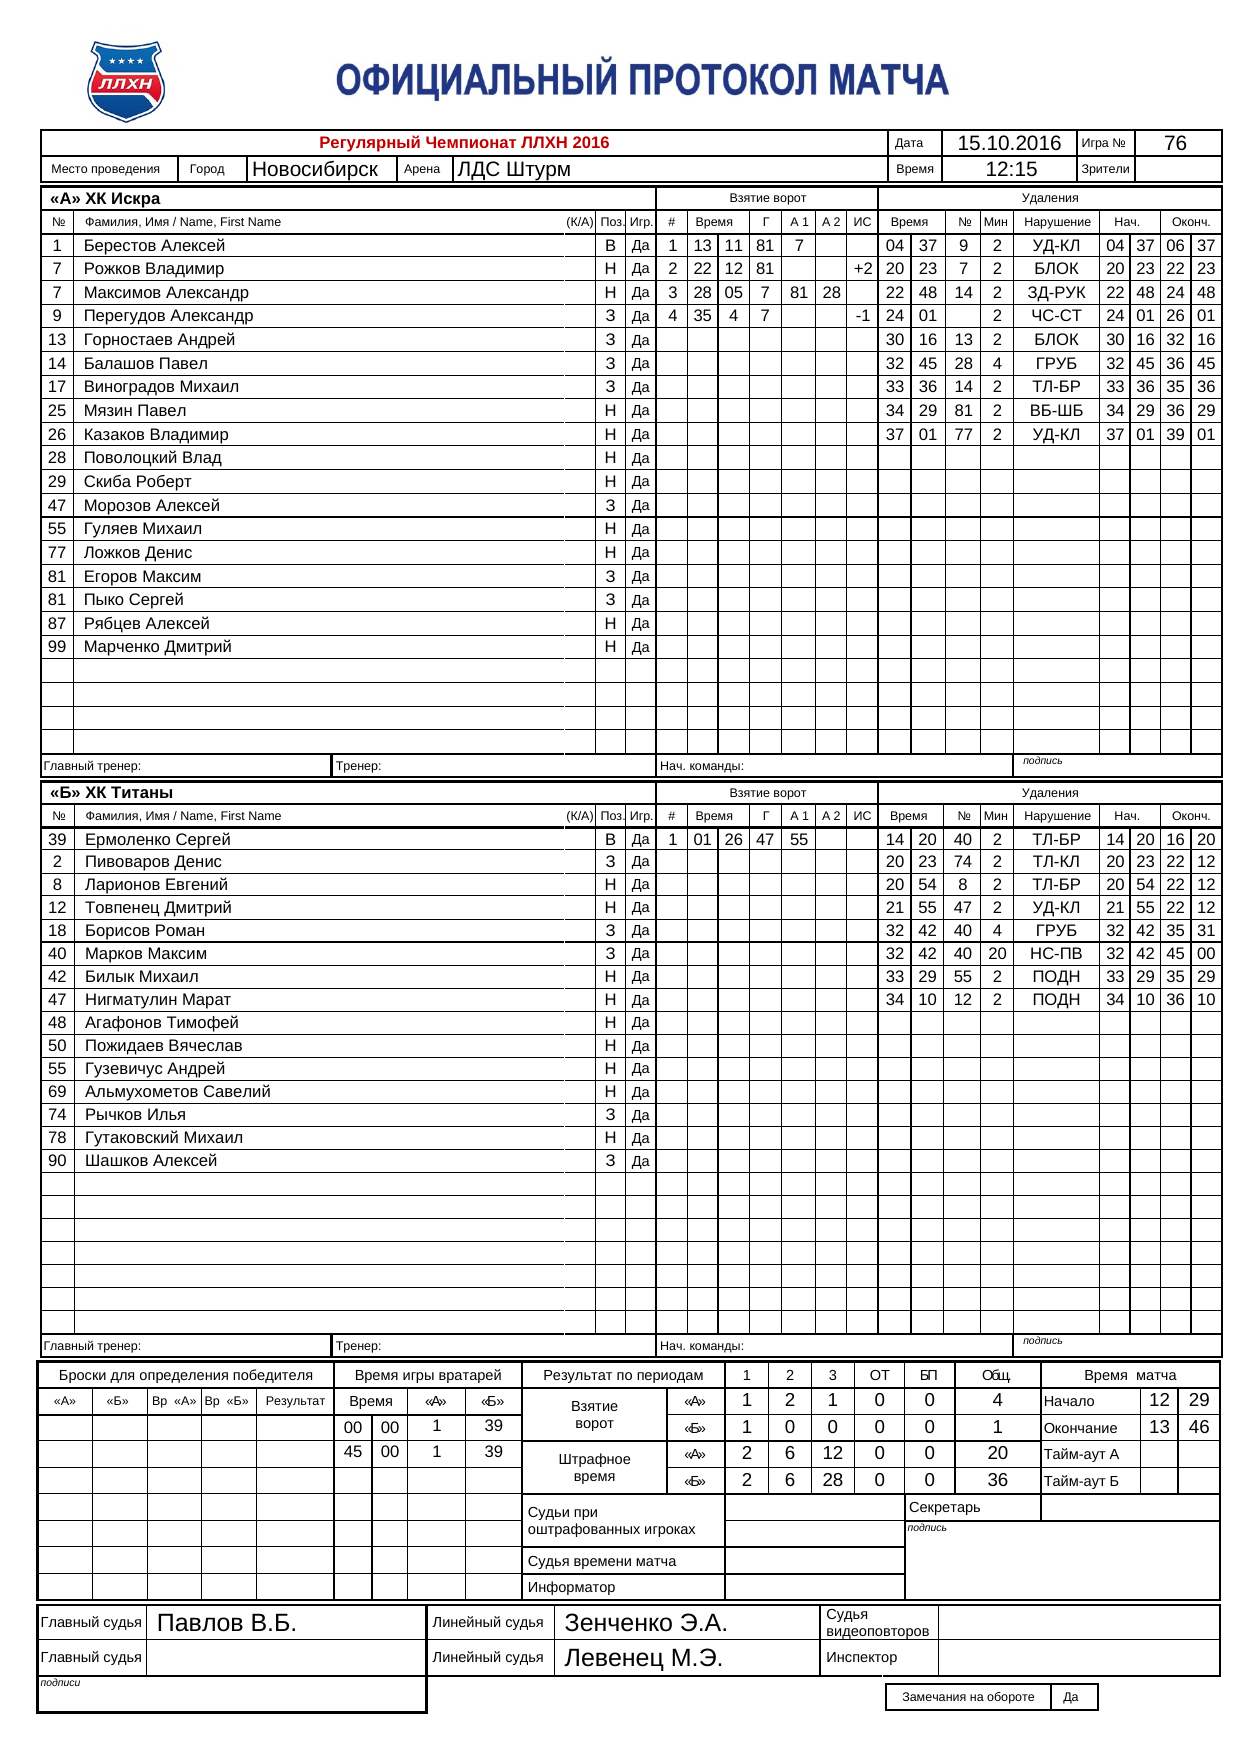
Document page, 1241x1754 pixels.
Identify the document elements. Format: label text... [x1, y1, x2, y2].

table_cell [1131, 1219, 1160, 1241]
table_cell [719, 683, 749, 706]
table_cell 34 [1100, 399, 1129, 422]
table_cell [1192, 494, 1221, 516]
table_cell [1161, 659, 1190, 682]
table_cell 0 [812, 1415, 854, 1440]
table_cell [688, 1127, 717, 1149]
table_cell [750, 1081, 781, 1103]
table_cell [816, 707, 846, 729]
table_cell [981, 1058, 1013, 1079]
table_cell [944, 1012, 980, 1033]
table_cell [688, 874, 717, 895]
table_cell [1131, 1242, 1160, 1264]
table_cell [912, 1196, 943, 1218]
table_cell 2 [981, 829, 1013, 849]
table_cell 0 [855, 1468, 904, 1493]
table_cell 81 [782, 281, 815, 303]
table_cell 50 [42, 1035, 74, 1057]
table_cell Павлов В.Б. [147, 1606, 425, 1639]
table_cell [946, 494, 980, 516]
table_cell [912, 1150, 943, 1172]
table_cell 0 [855, 1442, 904, 1467]
table_cell [1042, 1495, 1219, 1520]
table_cell Главный тренер: [42, 755, 330, 776]
table_cell ЧС-СТ [1014, 305, 1099, 327]
table_cell [816, 1127, 846, 1149]
table_cell [981, 659, 1013, 682]
table_cell [946, 565, 980, 587]
table_cell [1100, 1288, 1129, 1310]
table_cell [782, 1265, 815, 1287]
table_cell [688, 588, 717, 611]
table_cell 22 [688, 257, 717, 280]
table_cell [782, 850, 815, 872]
table_cell Поз. [596, 805, 625, 826]
table_cell Максимов Александр [74, 281, 564, 303]
table_cell [719, 1104, 749, 1126]
table_cell 00 [373, 1416, 407, 1440]
table_cell З [596, 1104, 625, 1126]
table_cell 26 [719, 829, 749, 849]
table_cell [719, 588, 749, 611]
table_cell [657, 850, 687, 872]
table_cell [816, 896, 846, 918]
table_cell [1100, 1035, 1129, 1057]
table_cell 01 [688, 829, 717, 849]
table_cell 81 [750, 257, 781, 280]
table_cell 87 [42, 612, 73, 634]
table_cell [1100, 1196, 1129, 1218]
table_cell [93, 1441, 147, 1467]
table_cell [565, 1012, 595, 1033]
table_cell 81 [750, 235, 781, 256]
table_cell 05 [719, 281, 749, 303]
table_cell [1014, 1081, 1099, 1103]
table_header Взятие ворот [657, 188, 877, 209]
table_cell ТЛ-БР [1014, 829, 1099, 849]
table_cell 28 [812, 1468, 854, 1493]
table_cell [1192, 565, 1221, 587]
table_cell [719, 446, 749, 469]
table_cell [74, 683, 564, 706]
table_cell [565, 920, 595, 941]
table_cell [1014, 565, 1099, 587]
table_cell [688, 1173, 717, 1195]
table_cell [688, 966, 717, 987]
table_cell [202, 1416, 256, 1440]
table_cell Да [626, 376, 655, 398]
table_cell 2 [981, 235, 1013, 256]
table_cell 31 [1192, 920, 1221, 941]
table_cell [1161, 1150, 1190, 1172]
table_cell Мин [981, 805, 1013, 826]
table_cell [565, 636, 595, 658]
table_cell [596, 1173, 625, 1195]
table_cell 45 [335, 1441, 371, 1467]
table_cell [42, 683, 73, 706]
table_cell 20 [912, 829, 943, 849]
table_cell [944, 1311, 980, 1333]
table_cell Город [179, 157, 246, 181]
table_cell [719, 1058, 749, 1079]
table_cell 2 [981, 281, 1013, 303]
table_cell [946, 470, 980, 493]
table_cell Тренер: [333, 755, 655, 776]
table_cell 28 [42, 446, 73, 469]
table_cell [782, 1127, 815, 1149]
table_cell 13 [1141, 1415, 1177, 1440]
table_cell [750, 1219, 781, 1241]
table_cell Н [596, 896, 625, 918]
table_cell [750, 1242, 781, 1264]
table_cell [565, 1104, 595, 1126]
table_cell 46 [1179, 1415, 1219, 1440]
table_cell [1100, 1150, 1129, 1172]
table_cell Г [750, 211, 781, 233]
table_cell [688, 1265, 717, 1287]
table_cell [688, 989, 717, 1011]
table_cell [257, 1468, 333, 1493]
table_cell 30 [879, 328, 910, 351]
table_cell «А» [408, 1389, 465, 1413]
table_cell [719, 612, 749, 634]
table_cell [750, 1012, 781, 1033]
table_cell [1131, 1173, 1160, 1195]
table_cell [847, 1035, 877, 1057]
table_cell [946, 541, 980, 564]
table_cell [1131, 1265, 1160, 1287]
table_cell [1131, 1150, 1160, 1172]
table_header 15.10.2016 [943, 131, 1076, 155]
table_cell Да [626, 1104, 655, 1126]
table_cell Поз. [596, 211, 625, 233]
table_cell [981, 541, 1013, 564]
table_cell [719, 470, 749, 493]
table_cell [981, 730, 1013, 753]
table_cell 10 [1192, 989, 1221, 1011]
table_cell ТЛ-КЛ [1014, 850, 1099, 872]
table_cell [1161, 1035, 1190, 1057]
table_cell [847, 352, 877, 374]
table_cell Н [596, 1081, 625, 1103]
table_cell [946, 636, 980, 658]
table_cell [657, 989, 687, 1011]
table_cell Да [626, 989, 655, 1011]
table_cell [688, 683, 717, 706]
table_header 3 [812, 1363, 854, 1387]
table_cell [816, 446, 846, 469]
table_cell [912, 683, 945, 706]
table_cell [565, 1150, 595, 1172]
table_cell [373, 1521, 407, 1546]
table_cell 33 [879, 376, 910, 398]
table_cell Судья времени матча [523, 1548, 724, 1573]
table_cell 20 [1100, 850, 1129, 872]
table_cell [1131, 1058, 1160, 1079]
table_cell [879, 470, 910, 493]
table_cell [1161, 1081, 1190, 1103]
table_cell № [946, 211, 980, 233]
table_cell [1131, 541, 1160, 564]
table_cell 2 [769, 1389, 811, 1413]
table_cell 7 [42, 281, 73, 303]
table_cell ГРУБ [1014, 920, 1099, 941]
table_cell 45 [912, 352, 945, 374]
table_cell [816, 1311, 846, 1333]
table_cell [944, 1035, 980, 1057]
table_cell [782, 1311, 815, 1333]
table_cell 2 [981, 966, 1013, 987]
table_cell З [596, 494, 625, 516]
table_cell [1192, 1012, 1221, 1033]
table_cell [466, 1521, 521, 1546]
table_cell 47 [944, 896, 980, 918]
table_cell Н [596, 1058, 625, 1079]
table_cell [688, 1311, 717, 1333]
table_cell [657, 518, 687, 540]
table_cell [1161, 612, 1190, 634]
table_cell [750, 730, 781, 753]
table_cell [816, 1150, 846, 1172]
table_cell [565, 328, 595, 351]
table_cell [626, 683, 655, 706]
table_cell [816, 399, 846, 422]
table_cell [1100, 1104, 1129, 1126]
table_cell [816, 1058, 846, 1079]
table_cell Гузевичус Андрей [75, 1058, 564, 1079]
table_header Дата [889, 131, 941, 155]
table_cell В [596, 235, 625, 256]
table_cell [688, 850, 717, 872]
table_cell Да [626, 494, 655, 516]
table_cell [946, 683, 980, 706]
table_header Да [1052, 1685, 1097, 1709]
table_cell [565, 1265, 595, 1287]
table_cell Казаков Владимир [74, 423, 564, 445]
table_cell 33 [879, 966, 910, 987]
table_cell [847, 707, 877, 729]
table_cell [75, 1196, 564, 1218]
table_cell 48 [1131, 281, 1160, 303]
table_cell [1192, 518, 1221, 540]
table_cell 20 [1100, 257, 1129, 280]
table_cell Товпенец Дмитрий [75, 896, 564, 918]
table_cell 45 [1161, 943, 1190, 964]
table_cell 0 [769, 1415, 811, 1440]
table_cell [1099, 1682, 1220, 1711]
table_cell [750, 1058, 781, 1079]
table_cell Левенец М.Э. [555, 1640, 819, 1675]
table_cell 2 [981, 328, 1013, 351]
table_cell [816, 829, 846, 849]
table_cell [1014, 1265, 1099, 1287]
table_cell [596, 1219, 625, 1241]
table_cell [1192, 1242, 1221, 1264]
table_cell [719, 659, 749, 682]
table_cell Морозов Алексей [74, 494, 564, 516]
table_cell 22 [1161, 874, 1190, 895]
table_cell [944, 1150, 980, 1172]
table_cell Время [688, 805, 749, 826]
table_cell БЛОК [1014, 328, 1099, 351]
table_header Удаления [879, 783, 1221, 803]
table_cell [719, 920, 749, 941]
table_cell [1131, 588, 1160, 611]
table_cell [782, 920, 815, 941]
table_cell [565, 989, 595, 1011]
table_cell [1100, 1012, 1129, 1033]
table_cell [750, 850, 781, 872]
table_cell [657, 659, 687, 682]
table_cell [42, 1265, 74, 1287]
table_cell [719, 730, 749, 753]
table_cell [981, 446, 1013, 469]
table_cell [879, 494, 910, 516]
table_cell Да [626, 352, 655, 374]
table_cell Пожидаев Вячеслав [75, 1035, 564, 1057]
table_cell Да [626, 1035, 655, 1057]
table_cell [466, 1547, 521, 1573]
table_cell [750, 1150, 781, 1172]
table_cell Н [596, 612, 625, 634]
table_cell [657, 1127, 687, 1149]
table_cell [782, 707, 815, 729]
table_cell [688, 730, 717, 753]
table_cell 13 [946, 328, 980, 351]
table_cell [847, 683, 877, 706]
table_cell 39 [1161, 423, 1190, 445]
table_cell [1131, 1012, 1160, 1033]
table_cell [1192, 1196, 1221, 1218]
table_cell [782, 423, 815, 445]
table_cell [782, 305, 815, 327]
table_cell [688, 1058, 717, 1079]
table_cell [879, 1012, 910, 1033]
table_cell [657, 399, 687, 422]
table_cell [1014, 1242, 1099, 1264]
table_cell [946, 305, 980, 327]
table_cell [1161, 470, 1190, 493]
table_cell [596, 1242, 625, 1264]
table_cell 35 [1161, 920, 1190, 941]
table_header Время игры вратарей [335, 1363, 521, 1387]
table_cell [1131, 565, 1160, 587]
table_cell [981, 683, 1013, 706]
table_cell 2 [981, 376, 1013, 398]
table_cell [565, 707, 595, 729]
table_cell [726, 1521, 904, 1546]
table_cell [257, 1574, 333, 1599]
table_cell 2 [981, 989, 1013, 1011]
table_cell Перегудов Александр [74, 305, 564, 327]
table_cell [946, 446, 980, 469]
table_cell [565, 612, 595, 634]
table_cell [816, 874, 846, 895]
table_cell 55 [42, 1058, 74, 1079]
table_cell [657, 446, 687, 469]
table_cell 6 [769, 1468, 811, 1493]
table_cell [1100, 659, 1129, 682]
table_cell [782, 1150, 815, 1172]
table_cell [1161, 1196, 1190, 1218]
table_cell [688, 1242, 717, 1264]
table_cell [847, 588, 877, 611]
table_cell [816, 850, 846, 872]
table_cell [879, 565, 910, 587]
table_cell 40 [944, 943, 980, 964]
table_cell 23 [1192, 257, 1221, 280]
table_cell 32 [879, 920, 910, 941]
table_cell [782, 989, 815, 1011]
table_cell [1014, 683, 1099, 706]
table_cell Да [626, 1127, 655, 1149]
table_cell [719, 1173, 749, 1195]
table_cell [565, 305, 595, 327]
table_cell [657, 707, 687, 729]
table_cell [688, 541, 717, 564]
table_cell [1192, 612, 1221, 634]
table_cell [782, 730, 815, 753]
table_cell [688, 1012, 717, 1033]
table_cell [1192, 1219, 1221, 1241]
table_cell [719, 1150, 749, 1172]
table_cell [1014, 1058, 1099, 1079]
table_cell [912, 1288, 943, 1310]
table_cell [1014, 1173, 1099, 1195]
table_cell [335, 1521, 371, 1546]
table_cell [912, 1242, 943, 1264]
table_cell [782, 1081, 815, 1103]
table_cell [1131, 1081, 1160, 1103]
table_cell Н [596, 446, 625, 469]
table_cell 23 [1131, 850, 1160, 872]
table_cell [750, 446, 781, 469]
table_cell [879, 446, 910, 469]
table_cell 37 [912, 235, 945, 256]
table_cell [816, 1219, 846, 1241]
table_cell [879, 588, 910, 611]
table_cell [726, 1575, 904, 1599]
picture [5, 28, 1179, 129]
table_cell подпись [906, 1522, 1219, 1599]
table_cell [816, 1012, 846, 1033]
table_cell 06 [1161, 235, 1190, 256]
table_cell [1192, 707, 1221, 729]
table_cell Да [626, 850, 655, 872]
table_cell [750, 494, 781, 516]
table_cell [1192, 446, 1221, 469]
table_cell Оконч. [1161, 805, 1221, 826]
table_cell [719, 1081, 749, 1103]
table_cell [565, 1035, 595, 1057]
table_cell 47 [42, 494, 73, 516]
table_cell [75, 1219, 564, 1241]
table_cell [596, 1311, 625, 1333]
table_cell [1131, 1035, 1160, 1057]
table_cell [1192, 1265, 1221, 1287]
table_cell [847, 376, 877, 398]
table_cell [1161, 494, 1190, 516]
table_cell 2 [981, 423, 1013, 445]
table_cell 2 [981, 257, 1013, 280]
table_cell «А» [39, 1389, 92, 1413]
table_cell [944, 1242, 980, 1264]
table_cell 32 [1161, 328, 1190, 351]
table_cell [688, 636, 717, 658]
table_cell [847, 659, 877, 682]
table_cell 0 [905, 1389, 954, 1413]
table_cell [1014, 730, 1099, 753]
table_cell [912, 470, 945, 493]
table_cell Время [879, 211, 945, 233]
table_cell ТЛ-БР [1014, 376, 1099, 398]
table_cell Ларионов Евгений [75, 874, 564, 895]
table_cell 4 [981, 920, 1013, 941]
table_cell Да [626, 541, 655, 564]
table_cell А 2 [816, 805, 846, 826]
table_cell 20 [879, 874, 910, 895]
table_cell [946, 730, 980, 753]
table_header «А» ХК Искра [42, 188, 655, 209]
table_cell [1179, 1441, 1219, 1467]
table_cell [565, 659, 595, 682]
table_cell [1014, 1012, 1099, 1033]
table_cell [1100, 1127, 1129, 1149]
table_cell [847, 1242, 877, 1264]
table_cell [1100, 612, 1129, 634]
table_cell [719, 1311, 749, 1333]
table_cell Да [626, 874, 655, 895]
table_cell Да [626, 588, 655, 611]
table_cell Вр «А» [148, 1389, 201, 1413]
table_cell [1131, 707, 1160, 729]
table_cell Главный судья [39, 1606, 146, 1639]
table_cell [883, 1677, 1220, 1681]
table_cell [981, 707, 1013, 729]
table_cell [1014, 446, 1099, 469]
table_cell Н [596, 636, 625, 658]
table_cell [981, 1288, 1013, 1310]
table_cell [1131, 730, 1160, 753]
table_cell Скиба Роберт [74, 470, 564, 493]
table_cell 01 [1131, 423, 1160, 445]
table_cell [944, 1058, 980, 1079]
table_cell [981, 518, 1013, 540]
table_cell [750, 966, 781, 987]
table_cell [688, 1288, 717, 1310]
table_cell [750, 565, 781, 587]
table_cell 20 [1131, 829, 1160, 849]
table_cell [1131, 1104, 1160, 1126]
table_cell 1 [408, 1416, 465, 1440]
table_cell [1161, 541, 1190, 564]
table_cell ЛДС Штурм [454, 157, 887, 181]
table_cell [750, 612, 781, 634]
table_cell [373, 1494, 407, 1520]
table_cell 29 [1131, 966, 1160, 987]
table_cell [719, 1035, 749, 1057]
table_cell [981, 1081, 1013, 1103]
table_cell [816, 518, 846, 540]
table_cell [148, 1468, 201, 1493]
table_cell [1100, 636, 1129, 658]
table_cell 74 [944, 850, 980, 872]
table_cell [719, 1288, 749, 1310]
table_cell 35 [1161, 966, 1190, 987]
table_cell [202, 1494, 256, 1520]
table_cell [847, 423, 877, 445]
table_cell [879, 1081, 910, 1103]
table_cell [816, 683, 846, 706]
table_cell [847, 470, 877, 493]
table_cell [42, 659, 73, 682]
table_cell [565, 1058, 595, 1079]
table_cell [912, 1219, 943, 1241]
table_cell [1131, 636, 1160, 658]
table_cell Фамилия, Имя / Name, First Name [75, 805, 565, 826]
table_cell 04 [879, 235, 910, 256]
table_cell [657, 1081, 687, 1103]
table_cell 40 [42, 943, 74, 964]
table_cell [1100, 707, 1129, 729]
table_cell [944, 1288, 980, 1310]
table_cell [981, 1150, 1013, 1172]
table_cell [565, 257, 595, 280]
table_cell [912, 1081, 943, 1103]
table_cell [1100, 683, 1129, 706]
table_cell [596, 1265, 625, 1287]
table_cell [750, 707, 781, 729]
table_cell [565, 966, 595, 987]
table_cell 39 [466, 1441, 521, 1467]
table_cell Линейный судья [428, 1606, 554, 1639]
table_cell [1100, 446, 1129, 469]
table_cell [335, 1574, 371, 1599]
table_cell Балашов Павел [74, 352, 564, 374]
table_cell 12 [1192, 850, 1221, 872]
table_cell [719, 1196, 749, 1218]
table_cell [782, 896, 815, 918]
table_cell «Б» [93, 1389, 147, 1413]
table_cell [1192, 1288, 1221, 1310]
table_cell [1131, 470, 1160, 493]
table_cell [816, 1242, 846, 1264]
table_cell [596, 1288, 625, 1310]
table_cell Да [626, 470, 655, 493]
table_cell [981, 1035, 1013, 1057]
table_header Время матча [1042, 1363, 1219, 1387]
table_cell 29 [912, 399, 945, 422]
table_cell 29 [1179, 1389, 1219, 1413]
table_cell [879, 1196, 910, 1218]
table_cell [912, 565, 945, 587]
table_cell [719, 376, 749, 398]
table_cell [1192, 636, 1221, 658]
table_cell [719, 636, 749, 658]
table_cell [719, 399, 749, 422]
table_cell [719, 896, 749, 918]
table_cell 54 [912, 874, 943, 895]
table_cell [719, 328, 749, 351]
table_cell 16 [1161, 829, 1190, 849]
table_cell [39, 1547, 92, 1573]
table_cell [657, 896, 687, 918]
table_cell Да [626, 966, 655, 987]
table_cell [816, 470, 846, 493]
table_cell [335, 1468, 371, 1493]
table_cell 33 [1100, 376, 1129, 398]
table_cell [39, 1416, 92, 1440]
table_cell [1161, 1104, 1190, 1126]
table_cell [257, 1441, 333, 1467]
table_cell [719, 1219, 749, 1241]
table_cell [688, 1219, 717, 1241]
table_cell [782, 541, 815, 564]
table_cell [1192, 1127, 1221, 1149]
table_cell 29 [42, 470, 73, 493]
table_cell [782, 352, 815, 374]
table_cell [1100, 1242, 1129, 1264]
table_cell Рожков Владимир [74, 257, 564, 280]
table_cell [879, 659, 910, 682]
table_cell [782, 494, 815, 516]
table_cell НС-ПВ [1014, 943, 1099, 964]
table_cell Н [596, 518, 625, 540]
table_cell 00 [335, 1416, 371, 1440]
table_cell [750, 470, 781, 493]
table_cell [816, 989, 846, 1011]
table_cell «А» [668, 1442, 724, 1467]
table_cell [148, 1441, 201, 1467]
table_cell [750, 399, 781, 422]
table_cell [657, 1242, 687, 1264]
table_cell [657, 874, 687, 895]
table_cell [981, 1173, 1013, 1195]
table_cell [74, 730, 564, 753]
table_cell [565, 376, 595, 398]
table_cell [912, 541, 945, 564]
table_cell [657, 1288, 687, 1310]
table_cell Да [626, 305, 655, 327]
table_cell Да [626, 920, 655, 941]
table_cell [42, 730, 73, 753]
table_cell [1141, 1441, 1177, 1467]
table_cell [782, 518, 815, 540]
table_cell [596, 730, 625, 753]
table_cell Егоров Максим [74, 565, 564, 587]
table_cell Время [879, 805, 943, 826]
table_cell подпись [1014, 1335, 1221, 1356]
table_cell 1 [726, 1415, 768, 1440]
table_cell [879, 1173, 910, 1195]
table_cell 55 [42, 518, 73, 540]
table_cell [879, 1058, 910, 1079]
table_cell [847, 1196, 877, 1218]
table_cell [657, 423, 687, 445]
table_cell [408, 1521, 465, 1546]
table_cell [847, 518, 877, 540]
table_cell 01 [1192, 423, 1221, 445]
table_cell З [596, 352, 625, 374]
table_cell [565, 470, 595, 493]
table_cell [1014, 1288, 1099, 1310]
table_cell [93, 1521, 147, 1546]
table_cell [1100, 1058, 1129, 1079]
table_cell [565, 1242, 595, 1264]
table_cell [719, 966, 749, 987]
table_cell Н [596, 874, 625, 895]
table_header Общ. [956, 1363, 1040, 1387]
table_cell [1014, 612, 1099, 634]
table_cell 42 [42, 966, 74, 987]
table_cell 7 [946, 257, 980, 280]
table_cell 16 [912, 328, 945, 351]
table_cell +2 [847, 257, 877, 280]
table_cell Да [626, 943, 655, 964]
table_cell Н [596, 399, 625, 422]
table_cell [1131, 612, 1160, 634]
table_cell [879, 1242, 910, 1264]
table_cell 32 [879, 352, 910, 374]
table_cell № [42, 805, 74, 826]
table_cell [75, 1173, 564, 1195]
table_cell [1100, 1311, 1129, 1333]
table_cell [565, 943, 595, 964]
table_cell 32 [1100, 943, 1129, 964]
table_cell 81 [42, 565, 73, 587]
table_cell 39 [466, 1416, 521, 1440]
table_cell 2 [726, 1442, 768, 1467]
table_cell Рычков Илья [75, 1104, 564, 1126]
table_cell [39, 1574, 92, 1599]
table_cell [1161, 565, 1190, 587]
table_cell [847, 281, 877, 303]
table_cell [1161, 588, 1190, 611]
table_cell БЛОК [1014, 257, 1099, 280]
table_cell [782, 1196, 815, 1218]
table_cell [1192, 1081, 1221, 1103]
table_cell Штрафное время [523, 1442, 666, 1493]
table_cell [879, 1035, 910, 1057]
table_cell [688, 494, 717, 516]
table_cell [408, 1574, 465, 1599]
table_cell [1014, 1104, 1099, 1126]
table_cell [565, 281, 595, 303]
table_cell З [596, 850, 625, 872]
table_cell [565, 896, 595, 918]
table_cell [816, 352, 846, 374]
table_cell (К/А) [565, 211, 595, 233]
table_cell [816, 920, 846, 941]
table_header Удаления [879, 188, 1221, 209]
table_cell 0 [905, 1468, 954, 1493]
table_cell [719, 494, 749, 516]
table_cell [657, 470, 687, 493]
table_cell [719, 1127, 749, 1149]
table_cell 0 [855, 1415, 904, 1440]
table_cell 36 [1161, 399, 1190, 422]
table_cell Да [626, 829, 655, 849]
table_cell Линейный судья [428, 1640, 554, 1675]
table_cell 23 [1131, 257, 1160, 280]
table_cell [719, 541, 749, 564]
table_cell 40 [944, 829, 980, 849]
table_cell 36 [1192, 376, 1221, 398]
table_cell Н [596, 989, 625, 1011]
table_cell 1 [956, 1415, 1040, 1440]
table_cell [981, 612, 1013, 634]
table_cell [981, 1265, 1013, 1287]
table_cell Билык Михаил [75, 966, 564, 987]
table_cell [912, 1058, 943, 1079]
table_cell [981, 1311, 1013, 1333]
table_cell 1 [408, 1441, 465, 1467]
table_cell [74, 707, 564, 729]
table_cell [688, 399, 717, 422]
table_cell ВБ-ШБ [1014, 399, 1099, 422]
table_cell [1192, 470, 1221, 493]
table_cell [335, 1547, 371, 1573]
table_cell [688, 659, 717, 682]
table_cell 1 [812, 1389, 854, 1413]
table_cell 20 [879, 257, 910, 280]
table_cell # [657, 211, 687, 233]
table_cell 24 [1100, 305, 1129, 327]
table_cell 81 [42, 588, 73, 611]
table_cell 01 [912, 305, 945, 327]
table_cell [657, 1012, 687, 1033]
table_cell [1161, 446, 1190, 469]
table_cell 77 [946, 423, 980, 445]
table_cell [1014, 659, 1099, 682]
table_cell [981, 1127, 1013, 1149]
table_cell З [596, 305, 625, 327]
table_cell [981, 494, 1013, 516]
table_cell [816, 966, 846, 987]
table_cell 40 [944, 920, 980, 941]
table_cell [565, 1219, 595, 1241]
table_cell [847, 1288, 877, 1310]
table_cell «Б» [668, 1468, 724, 1493]
table_cell 22 [1161, 257, 1190, 280]
table_cell 1 [726, 1389, 768, 1413]
table_header 76 [1136, 131, 1221, 155]
table_cell [1192, 730, 1221, 753]
table_cell [1100, 518, 1129, 540]
table_cell [1192, 1311, 1221, 1333]
table_cell [1014, 1150, 1099, 1172]
table_cell 35 [1161, 376, 1190, 398]
table_cell 12 [42, 896, 74, 918]
table_cell [688, 1104, 717, 1126]
table_cell [202, 1574, 256, 1599]
table_cell [39, 1521, 92, 1546]
table_cell [912, 612, 945, 634]
table_cell [879, 518, 910, 540]
table_cell [688, 707, 717, 729]
table_cell Да [626, 235, 655, 256]
table_cell [75, 1265, 564, 1287]
table_cell [912, 730, 945, 753]
table_cell -1 [847, 305, 877, 327]
table_cell # [657, 805, 687, 826]
table_cell [688, 518, 717, 540]
table_cell [1131, 1288, 1160, 1310]
table_cell 39 [42, 829, 74, 849]
table_cell Марков Максим [75, 943, 564, 964]
table_cell [565, 1196, 595, 1218]
table_cell [626, 1311, 655, 1333]
table_cell 23 [912, 257, 945, 280]
table_cell [750, 943, 781, 964]
table_cell [626, 1173, 655, 1195]
table_cell [1161, 1058, 1190, 1079]
table_cell [657, 683, 687, 706]
table_cell Инспектор [821, 1640, 938, 1675]
table_cell [657, 966, 687, 987]
table_cell 20 [956, 1442, 1040, 1467]
table_cell [816, 588, 846, 611]
table_cell [847, 850, 877, 872]
table_cell 7 [750, 305, 781, 327]
table_cell З [596, 943, 625, 964]
table_cell [688, 920, 717, 941]
table_cell 34 [879, 989, 910, 1011]
table_cell [1136, 157, 1221, 181]
table_cell 55 [782, 829, 815, 849]
table_cell Нач. команды: [657, 755, 1012, 776]
table_cell 6 [769, 1442, 811, 1467]
table_header 1 [726, 1363, 768, 1387]
table_cell [1100, 1081, 1129, 1103]
table_cell 21 [879, 896, 910, 918]
table_cell 26 [1161, 305, 1190, 327]
table_cell [1161, 1265, 1190, 1287]
table_cell Н [596, 966, 625, 987]
table_cell Виноградов Михаил [74, 376, 564, 398]
table_cell [750, 920, 781, 941]
table_cell Ложков Денис [74, 541, 564, 564]
table_cell [688, 446, 717, 469]
table_cell Арена [398, 157, 452, 181]
table_cell [981, 588, 1013, 611]
table_cell 14 [946, 281, 980, 303]
table_cell [93, 1574, 147, 1599]
table_cell [93, 1494, 147, 1520]
table_cell [912, 1104, 943, 1126]
table_header 2 [769, 1363, 811, 1387]
table_cell [912, 494, 945, 516]
table_cell [782, 966, 815, 987]
table_cell 48 [1192, 281, 1221, 303]
table_cell Да [626, 896, 655, 918]
table_cell [879, 1104, 910, 1126]
table_cell [1014, 1127, 1099, 1149]
table_cell Зрители [1078, 157, 1134, 181]
table_cell ЗД-РУК [1014, 281, 1099, 303]
table_cell [1100, 1265, 1129, 1287]
table_cell [847, 989, 877, 1011]
table_header Броски для определения победителя [39, 1363, 333, 1387]
table_cell [1014, 518, 1099, 540]
table_cell Тайм-аут А [1042, 1441, 1140, 1467]
table_cell [847, 896, 877, 918]
table_cell [148, 1574, 201, 1599]
table_cell 24 [1161, 281, 1190, 303]
table_cell [847, 1311, 877, 1333]
table_cell [750, 1265, 781, 1287]
table_cell (К/А) [565, 805, 595, 826]
table_cell [981, 565, 1013, 587]
table_cell [1161, 518, 1190, 540]
table_cell 1 [657, 235, 687, 256]
table_cell [626, 1219, 655, 1241]
table_cell 23 [912, 850, 943, 872]
table_cell 32 [1100, 920, 1129, 941]
table_cell [466, 1574, 521, 1599]
table_cell 7 [782, 235, 815, 256]
table_header Взятие ворот [657, 783, 877, 803]
table_cell [657, 541, 687, 564]
table_cell [565, 1288, 595, 1310]
table_cell [565, 1311, 595, 1333]
table_cell З [596, 565, 625, 587]
table_cell [657, 1196, 687, 1218]
table_cell [93, 1547, 147, 1573]
table_cell [1131, 659, 1160, 682]
table_cell 14 [42, 352, 73, 374]
table_cell Тренер: [333, 1335, 655, 1356]
table_cell 55 [912, 896, 943, 918]
table_cell [565, 446, 595, 469]
table_cell [565, 683, 595, 706]
table_cell 22 [1161, 896, 1190, 918]
table_cell [847, 966, 877, 987]
table_cell [816, 1265, 846, 1287]
table_cell [42, 1311, 74, 1333]
table_cell 28 [946, 352, 980, 374]
table_cell З [596, 1150, 625, 1172]
table_cell [816, 376, 846, 398]
table_cell [719, 1242, 749, 1264]
table_cell [879, 1311, 910, 1333]
table_cell [428, 1677, 882, 1711]
table_cell Информатор [523, 1575, 724, 1599]
table_cell [816, 494, 846, 516]
table_cell 37 [879, 423, 910, 445]
table_cell 47 [42, 989, 74, 1011]
table_cell [981, 470, 1013, 493]
table_cell [626, 1196, 655, 1218]
table_cell Н [596, 1127, 625, 1149]
table_cell [816, 636, 846, 658]
table_cell [39, 1494, 92, 1520]
table_cell Судья видеоповторов [821, 1606, 938, 1639]
table_cell [939, 1640, 1219, 1675]
table_cell [944, 1196, 980, 1218]
table_cell 36 [1161, 989, 1190, 1011]
table_cell [657, 920, 687, 941]
table_cell [626, 707, 655, 729]
table_cell [688, 612, 717, 634]
table_cell [847, 235, 877, 256]
table_cell Да [626, 257, 655, 280]
table_cell [565, 730, 595, 753]
table_cell [782, 683, 815, 706]
table_cell 2 [981, 850, 1013, 872]
table_cell [1014, 1035, 1099, 1057]
table_cell [688, 1081, 717, 1103]
table_cell [93, 1468, 147, 1493]
table_cell [657, 1035, 687, 1057]
table_cell [257, 1494, 333, 1520]
table_cell [42, 1242, 74, 1264]
table_cell [782, 1173, 815, 1195]
table_cell [1014, 636, 1099, 658]
table_cell [816, 1288, 846, 1310]
table_cell Новосибирск [248, 157, 396, 181]
table_cell 55 [1131, 896, 1160, 918]
table_cell Да [626, 1150, 655, 1172]
table_cell [847, 446, 877, 469]
table_cell [1100, 730, 1129, 753]
table_cell 99 [42, 636, 73, 658]
table_cell 2 [981, 305, 1013, 327]
table_cell [408, 1494, 465, 1520]
table_cell [1161, 1219, 1190, 1241]
table_cell [408, 1468, 465, 1493]
table_cell 22 [1161, 850, 1190, 872]
table_cell [750, 659, 781, 682]
table_cell [1014, 470, 1099, 493]
table_cell [596, 707, 625, 729]
table_cell 9 [946, 235, 980, 256]
table_cell [626, 1242, 655, 1264]
table_cell 54 [1131, 874, 1160, 895]
table_cell 42 [912, 943, 943, 964]
table_cell № [42, 211, 73, 233]
table_cell 47 [750, 829, 781, 849]
table_cell Да [626, 1058, 655, 1079]
table_cell Нач. [1100, 805, 1160, 826]
table_cell [912, 1127, 943, 1149]
table_cell 2 [981, 874, 1013, 895]
table_cell Марченко Дмитрий [74, 636, 564, 658]
table_cell [912, 707, 945, 729]
table_cell [1161, 1288, 1190, 1310]
table_cell [39, 1441, 92, 1467]
table_cell [816, 565, 846, 587]
table_cell З [596, 920, 625, 941]
table_cell [944, 1127, 980, 1149]
table_cell [688, 423, 717, 445]
table_cell Берестов Алексей [74, 235, 564, 256]
table_cell [657, 328, 687, 351]
table_cell 29 [912, 966, 943, 987]
table_cell 37 [1100, 423, 1129, 445]
table_cell [816, 943, 846, 964]
table_cell [408, 1547, 465, 1573]
table_cell 48 [42, 1012, 74, 1033]
table_cell [912, 588, 945, 611]
table_cell Н [596, 541, 625, 564]
table_cell 7 [750, 281, 781, 303]
table_cell [782, 328, 815, 351]
table_cell [1100, 541, 1129, 564]
table_cell [1100, 1173, 1129, 1195]
table_cell [719, 565, 749, 587]
table_cell 48 [912, 281, 945, 303]
table_cell Игр. [626, 211, 655, 233]
table_cell Рябцев Алексей [74, 612, 564, 634]
table_cell [750, 376, 781, 398]
table_cell [847, 874, 877, 895]
table_cell Н [596, 1035, 625, 1057]
table_cell [335, 1494, 371, 1520]
table_cell Нигматулин Марат [75, 989, 564, 1011]
table_cell [565, 829, 595, 849]
table_cell [719, 707, 749, 729]
table_cell 28 [816, 281, 846, 303]
table_cell Взятие ворот [523, 1389, 666, 1440]
table_cell подписи [39, 1677, 425, 1711]
table_cell [750, 1173, 781, 1195]
table_cell 1 [42, 235, 73, 256]
table_cell [816, 541, 846, 564]
table_cell ПОДН [1014, 989, 1099, 1011]
table_cell Да [626, 423, 655, 445]
table_cell 17 [42, 376, 73, 398]
table_cell [719, 943, 749, 964]
table_cell [1161, 1242, 1190, 1264]
table_cell 36 [1161, 352, 1190, 374]
table_cell Борисов Роман [75, 920, 564, 941]
table_header Регулярный Чемпионат ЛЛХН 2016 [42, 131, 887, 155]
table_cell ПОДН [1014, 966, 1099, 987]
table_cell [912, 1311, 943, 1333]
table_cell 90 [42, 1150, 74, 1172]
table_cell [782, 636, 815, 658]
table_cell Агафонов Тимофей [75, 1012, 564, 1033]
table_cell [816, 1173, 846, 1195]
table_cell Нач. [1100, 211, 1160, 233]
table_cell 25 [42, 399, 73, 422]
table_cell Вр «Б» [202, 1389, 256, 1413]
table_cell [782, 470, 815, 493]
table_cell [944, 1265, 980, 1287]
table_cell УД-КЛ [1014, 896, 1099, 918]
table_cell [847, 1150, 877, 1172]
table_cell [816, 1196, 846, 1218]
table_cell [596, 659, 625, 682]
table_cell Ермоленко Сергей [75, 829, 564, 849]
table_cell 12 [812, 1442, 854, 1467]
table_cell 20 [981, 943, 1013, 964]
table_cell [257, 1521, 333, 1546]
table_cell 11 [719, 235, 749, 256]
table_cell [782, 612, 815, 634]
table_cell [1161, 683, 1190, 706]
table_cell Главный судья [39, 1640, 146, 1675]
table_cell [847, 1081, 877, 1103]
table_cell [847, 494, 877, 516]
table_cell [782, 257, 815, 280]
table_cell [879, 612, 910, 634]
table_cell [1100, 494, 1129, 516]
table_cell 01 [1131, 305, 1160, 327]
table_cell [726, 1495, 904, 1520]
table_cell Нач. команды: [657, 1335, 1012, 1356]
table_cell [782, 1104, 815, 1126]
table_cell [944, 1219, 980, 1241]
table_cell Да [626, 281, 655, 303]
table_cell 16 [1131, 328, 1160, 351]
table_cell 20 [1192, 829, 1221, 849]
table_cell [688, 896, 717, 918]
table_cell [847, 565, 877, 587]
table_cell [816, 423, 846, 445]
table_cell [373, 1574, 407, 1599]
table_cell Да [626, 518, 655, 540]
table_cell [719, 874, 749, 895]
table_cell [688, 1196, 717, 1218]
table_cell [750, 636, 781, 658]
table_cell 0 [855, 1389, 904, 1413]
table_cell [750, 541, 781, 564]
table_cell [879, 707, 910, 729]
table_cell [1192, 659, 1221, 682]
table_cell [1192, 1035, 1221, 1057]
table_cell 24 [879, 305, 910, 327]
table_cell [816, 1035, 846, 1057]
table_cell Судьи при оштрафованных игроках [523, 1495, 724, 1546]
table_cell [1192, 1058, 1221, 1079]
table_cell [782, 1219, 815, 1241]
table_cell [782, 1288, 815, 1310]
table_cell [565, 1173, 595, 1195]
table_cell 69 [42, 1081, 74, 1103]
table_cell 20 [1100, 874, 1129, 895]
table_cell [1141, 1468, 1177, 1493]
table_cell [719, 850, 749, 872]
table_cell 4 [981, 352, 1013, 374]
table_cell Пивоваров Денис [75, 850, 564, 872]
table_cell [148, 1416, 201, 1440]
table_cell [782, 943, 815, 964]
table_cell [657, 588, 687, 611]
table_cell [1100, 470, 1129, 493]
table_cell Горностаев Андрей [74, 328, 564, 351]
table_cell 14 [1100, 829, 1129, 849]
table_cell Мязин Павел [74, 399, 564, 422]
table_header «Б» ХК Титаны [42, 783, 655, 803]
table_cell 01 [1192, 305, 1221, 327]
table_cell [981, 636, 1013, 658]
table_cell 29 [1192, 966, 1221, 987]
table_cell [657, 1219, 687, 1241]
table_cell 55 [944, 966, 980, 987]
table_cell [816, 612, 846, 634]
table_cell [565, 399, 595, 422]
table_cell [688, 943, 717, 964]
table_cell [847, 1173, 877, 1195]
table_cell [750, 1104, 781, 1126]
table_cell [1192, 1104, 1221, 1126]
table_cell [726, 1548, 904, 1573]
table_cell [847, 730, 877, 753]
table_cell [565, 565, 595, 587]
table_cell 28 [688, 281, 717, 303]
table_cell [1014, 494, 1099, 516]
table_cell 12 [1192, 874, 1221, 895]
table_cell [688, 1035, 717, 1057]
table_cell 00 [1192, 943, 1221, 964]
table_cell Мин [981, 211, 1013, 233]
table_cell [750, 874, 781, 895]
table_cell [981, 1012, 1013, 1033]
table_cell [847, 541, 877, 564]
table_cell [750, 588, 781, 611]
table_cell 36 [1131, 376, 1160, 398]
table_cell [688, 352, 717, 374]
table_cell № [944, 805, 980, 826]
table_cell Поволоцкий Влад [74, 446, 564, 469]
table_cell [750, 989, 781, 1011]
table_cell [93, 1416, 147, 1440]
table_cell [816, 1081, 846, 1103]
table_cell [688, 565, 717, 587]
table_cell [946, 659, 980, 682]
table_cell [816, 257, 846, 280]
table_cell Главный тренер: [42, 1335, 330, 1356]
table_cell 3 [657, 281, 687, 303]
table_cell [1192, 1173, 1221, 1195]
table_cell 8 [944, 874, 980, 895]
table_cell Начало [1042, 1389, 1140, 1413]
table_cell Место проведения [42, 157, 177, 181]
table_cell [719, 989, 749, 1011]
table_cell [688, 328, 717, 351]
table_cell А 1 [782, 805, 815, 826]
table_cell [1192, 541, 1221, 564]
table_cell УД-КЛ [1014, 235, 1099, 256]
table_cell 32 [879, 943, 910, 964]
table_cell 8 [42, 874, 74, 895]
table_cell [75, 1288, 564, 1310]
table_cell [944, 1104, 980, 1126]
table_cell Время [688, 211, 749, 233]
table_cell [750, 1127, 781, 1149]
table_cell [1131, 518, 1160, 540]
table_cell [816, 730, 846, 753]
table_cell [782, 588, 815, 611]
table_cell [816, 305, 846, 327]
table_cell Нарушение [1014, 211, 1099, 233]
table_cell ТЛ-БР [1014, 874, 1099, 895]
table_header Игра № [1078, 131, 1134, 155]
table_cell [750, 896, 781, 918]
table_cell [750, 1288, 781, 1310]
table_cell [879, 1288, 910, 1310]
table_cell 36 [912, 376, 945, 398]
table_cell [1131, 446, 1160, 469]
table_cell А 2 [816, 211, 846, 233]
table_cell [466, 1494, 521, 1520]
table_cell [879, 541, 910, 564]
table_cell 13 [42, 328, 73, 351]
table_cell [39, 1468, 92, 1493]
table_header Замечания на обороте [887, 1685, 1050, 1709]
table_cell 36 [956, 1468, 1040, 1493]
table_cell Оконч. [1161, 211, 1221, 233]
table_cell [782, 659, 815, 682]
table_cell [1161, 707, 1190, 729]
table_cell [688, 1150, 717, 1172]
table_cell [946, 707, 980, 729]
table_cell «Б» [668, 1415, 724, 1440]
table_cell [1192, 588, 1221, 611]
table_cell Шашков Алексей [75, 1150, 564, 1172]
table_cell [782, 376, 815, 398]
table_cell [847, 1058, 877, 1079]
table_cell 2 [42, 850, 74, 872]
table_cell 16 [1192, 328, 1221, 351]
table_cell 20 [879, 850, 910, 872]
table_cell З [596, 588, 625, 611]
table_cell [750, 423, 781, 445]
table_cell 18 [42, 920, 74, 941]
table_cell [946, 612, 980, 634]
table_cell [782, 1058, 815, 1079]
table_cell подпись [1014, 755, 1221, 776]
table_cell ГРУБ [1014, 352, 1099, 374]
table_cell [1131, 494, 1160, 516]
table_cell [657, 1311, 687, 1333]
table_cell [74, 659, 564, 682]
table_cell [879, 730, 910, 753]
table_cell [750, 1196, 781, 1218]
table_cell Гутаковский Михаил [75, 1127, 564, 1149]
table_cell [750, 328, 781, 351]
table_cell Игр. [626, 805, 655, 826]
table_cell 22 [879, 281, 910, 303]
table_cell [847, 399, 877, 422]
table_cell 14 [879, 829, 910, 849]
table_cell 2 [726, 1468, 768, 1493]
table_cell 42 [912, 920, 943, 941]
table_cell 30 [1100, 328, 1129, 351]
table_cell [565, 541, 595, 564]
table_cell [1014, 541, 1099, 564]
table_cell Нарушение [1014, 805, 1099, 826]
table_cell Н [596, 470, 625, 493]
table_cell [657, 943, 687, 964]
table_header Результат по периодам [523, 1363, 724, 1387]
table_cell [373, 1547, 407, 1573]
table_cell [657, 352, 687, 374]
table_cell [1192, 683, 1221, 706]
table_cell [847, 1265, 877, 1287]
table_cell [719, 423, 749, 445]
table_cell [75, 1242, 564, 1264]
table_cell [42, 707, 73, 729]
table_cell Пыко Сергей [74, 588, 564, 611]
table_cell [719, 518, 749, 540]
table_cell 21 [1100, 896, 1129, 918]
table_cell 34 [1100, 989, 1129, 1011]
table_cell [565, 1081, 595, 1103]
table_cell [657, 1173, 687, 1195]
table_cell ИС [847, 211, 877, 233]
table_cell [816, 1104, 846, 1126]
table_cell [596, 683, 625, 706]
table_cell [946, 588, 980, 611]
table_cell [147, 1640, 425, 1675]
table_cell 81 [946, 399, 980, 422]
table_cell [847, 1127, 877, 1149]
table_cell [782, 565, 815, 587]
table_cell 4 [719, 305, 749, 327]
table_cell 12 [1141, 1389, 1177, 1413]
table_cell [750, 1035, 781, 1057]
table_cell [816, 659, 846, 682]
table_header ОТ [855, 1363, 904, 1387]
table_cell 12:15 [943, 157, 1076, 181]
table_cell 12 [1192, 896, 1221, 918]
table_cell 0 [905, 1415, 954, 1440]
table_cell [1161, 1012, 1190, 1033]
table_cell [1161, 730, 1190, 753]
table_cell [1131, 1196, 1160, 1218]
table_cell Секретарь [906, 1495, 1040, 1520]
table_cell 35 [688, 305, 717, 327]
table_cell [1014, 1311, 1099, 1333]
table_cell [1014, 1196, 1099, 1218]
table_cell [847, 1219, 877, 1241]
table_cell [719, 352, 749, 374]
table_cell [1161, 1127, 1190, 1149]
table_cell [719, 1265, 749, 1287]
table_cell «А» [668, 1389, 724, 1413]
table_cell [750, 1311, 781, 1333]
table_cell [657, 1104, 687, 1126]
table_cell 10 [912, 989, 943, 1011]
table_cell [202, 1441, 256, 1467]
table_cell 10 [1131, 989, 1160, 1011]
table_cell З [596, 376, 625, 398]
table_cell 00 [373, 1441, 407, 1467]
table_cell [719, 1012, 749, 1033]
table_cell [981, 1104, 1013, 1126]
table_cell УД-КЛ [1014, 423, 1099, 445]
table_cell 7 [42, 257, 73, 280]
table_cell [657, 494, 687, 516]
table_cell [782, 446, 815, 469]
table_cell [944, 1081, 980, 1103]
table_cell [981, 1196, 1013, 1218]
table_cell [879, 1150, 910, 1172]
table_cell Да [626, 612, 655, 634]
table_cell 42 [1131, 943, 1160, 964]
table_cell [626, 1288, 655, 1310]
table_cell [847, 943, 877, 964]
table_cell [1014, 588, 1099, 611]
table_cell [657, 612, 687, 634]
table_cell Да [626, 446, 655, 469]
table_cell Тайм-аут Б [1042, 1468, 1140, 1493]
table_cell В [596, 829, 625, 849]
table_cell [782, 874, 815, 895]
table_cell [750, 683, 781, 706]
table_cell [657, 376, 687, 398]
table_cell [1100, 588, 1129, 611]
table_cell [1100, 565, 1129, 587]
table_cell Фамилия, Имя / Name, First Name [74, 211, 565, 233]
table_cell [847, 1104, 877, 1126]
table_cell [912, 1265, 943, 1287]
table_cell 42 [1131, 920, 1160, 941]
table_cell [1131, 1311, 1160, 1333]
table_cell Н [596, 281, 625, 303]
table_cell [148, 1521, 201, 1546]
table_cell Окончание [1042, 1415, 1140, 1440]
table_cell [373, 1468, 407, 1493]
table_cell [657, 730, 687, 753]
table_cell [1131, 1127, 1160, 1149]
table_cell 12 [944, 989, 980, 1011]
table_cell [565, 518, 595, 540]
table_cell [912, 446, 945, 469]
table_cell [1161, 1173, 1190, 1195]
table_cell Н [596, 423, 625, 445]
table_cell 29 [1131, 399, 1160, 422]
table_cell 14 [946, 376, 980, 398]
table_cell 2 [981, 399, 1013, 422]
table_cell [847, 1012, 877, 1033]
table_cell 2 [981, 896, 1013, 918]
table_cell [879, 1219, 910, 1241]
table_cell [939, 1606, 1219, 1639]
table_cell [626, 1265, 655, 1287]
table_cell [981, 1219, 1013, 1241]
table_cell [847, 328, 877, 351]
table_cell [912, 636, 945, 658]
table_cell [657, 636, 687, 658]
table_cell [202, 1547, 256, 1573]
table_cell [148, 1494, 201, 1520]
table_cell «Б » [466, 1389, 521, 1413]
table_cell [565, 494, 595, 516]
table_cell [565, 423, 595, 445]
table_cell [782, 399, 815, 422]
table_cell Альмухометов Савелий [75, 1081, 564, 1103]
table_cell [688, 376, 717, 398]
table_cell 2 [657, 257, 687, 280]
table_cell 4 [657, 305, 687, 327]
table_cell Результат [257, 1389, 333, 1413]
table_cell [879, 1265, 910, 1287]
table_cell [657, 1058, 687, 1079]
table_cell 45 [1131, 352, 1160, 374]
table_cell [257, 1547, 333, 1573]
table_cell З [596, 328, 625, 351]
table_cell 22 [1100, 281, 1129, 303]
table_cell 45 [1192, 352, 1221, 374]
table_cell [879, 636, 910, 658]
table_cell [879, 683, 910, 706]
table_cell [1179, 1468, 1219, 1493]
table_cell Н [596, 257, 625, 280]
table_cell [782, 1035, 815, 1057]
table_cell Время [335, 1389, 407, 1413]
table_cell [42, 1219, 74, 1241]
table_cell 1 [657, 829, 687, 849]
table_cell [565, 874, 595, 895]
table_cell 04 [1100, 235, 1129, 256]
table_cell [565, 235, 595, 256]
table_cell [879, 1127, 910, 1149]
table_cell [912, 659, 945, 682]
table_cell [944, 1173, 980, 1195]
table_cell [1161, 1311, 1190, 1333]
table_cell [565, 850, 595, 872]
table_cell [42, 1173, 74, 1195]
table_cell [1131, 683, 1160, 706]
table_cell [912, 518, 945, 540]
table_cell [596, 1196, 625, 1218]
table_cell [42, 1288, 74, 1310]
table_cell [816, 328, 846, 351]
table_cell [847, 612, 877, 634]
table_header БП [905, 1363, 954, 1387]
table_cell [657, 1150, 687, 1172]
table_cell Да [626, 565, 655, 587]
table_cell 01 [912, 423, 945, 445]
table_cell [657, 565, 687, 587]
table_cell ИС [847, 805, 877, 826]
table_cell [912, 1035, 943, 1057]
table_cell 4 [956, 1389, 1040, 1413]
table_cell 13 [688, 235, 717, 256]
table_cell 0 [905, 1442, 954, 1467]
table_cell [912, 1012, 943, 1033]
table_cell А 1 [782, 211, 815, 233]
table_cell Н [596, 1012, 625, 1033]
table_cell 9 [42, 305, 73, 327]
table_cell [782, 1242, 815, 1264]
table_cell 34 [879, 399, 910, 422]
table_cell [847, 920, 877, 941]
table_cell [750, 518, 781, 540]
table_cell [202, 1468, 256, 1493]
table_cell Да [626, 328, 655, 351]
table_cell 29 [1192, 399, 1221, 422]
table_cell [466, 1468, 521, 1493]
table_cell [847, 636, 877, 658]
table_cell [42, 1196, 74, 1218]
table_cell [257, 1416, 333, 1440]
table_cell 74 [42, 1104, 74, 1126]
table_cell [912, 1173, 943, 1195]
table_cell Да [626, 1012, 655, 1033]
table_cell [981, 1242, 1013, 1264]
table_cell [1161, 636, 1190, 658]
table_cell 78 [42, 1127, 74, 1149]
table_cell Зенченко Э.А. [555, 1606, 819, 1639]
table_cell [1192, 1150, 1221, 1172]
table_cell [148, 1547, 201, 1573]
table_cell 26 [42, 423, 73, 445]
table_cell 37 [1131, 235, 1160, 256]
table_cell 32 [1100, 352, 1129, 374]
table_cell 77 [42, 541, 73, 564]
table_cell Да [626, 636, 655, 658]
table_cell [847, 829, 877, 849]
table_cell [626, 659, 655, 682]
table_cell 12 [719, 257, 749, 280]
table_cell [565, 588, 595, 611]
table_cell [626, 730, 655, 753]
table_cell [946, 518, 980, 540]
table_cell Гуляев Михаил [74, 518, 564, 540]
table_cell [1100, 1219, 1129, 1241]
table_cell 37 [1192, 235, 1221, 256]
table_cell [782, 1012, 815, 1033]
table_cell [565, 352, 595, 374]
table_cell Время [889, 157, 941, 181]
table_cell Да [626, 1081, 655, 1103]
table_cell [565, 1127, 595, 1149]
table_cell Да [626, 399, 655, 422]
table_cell Г [750, 805, 781, 826]
table_cell [1014, 1219, 1099, 1241]
table_cell [75, 1311, 564, 1333]
table_cell [750, 352, 781, 374]
table_cell [202, 1521, 256, 1546]
table_cell 33 [1100, 966, 1129, 987]
table_cell [688, 470, 717, 493]
table_cell [816, 235, 846, 256]
table_cell [657, 1265, 687, 1287]
table_cell [1014, 707, 1099, 729]
